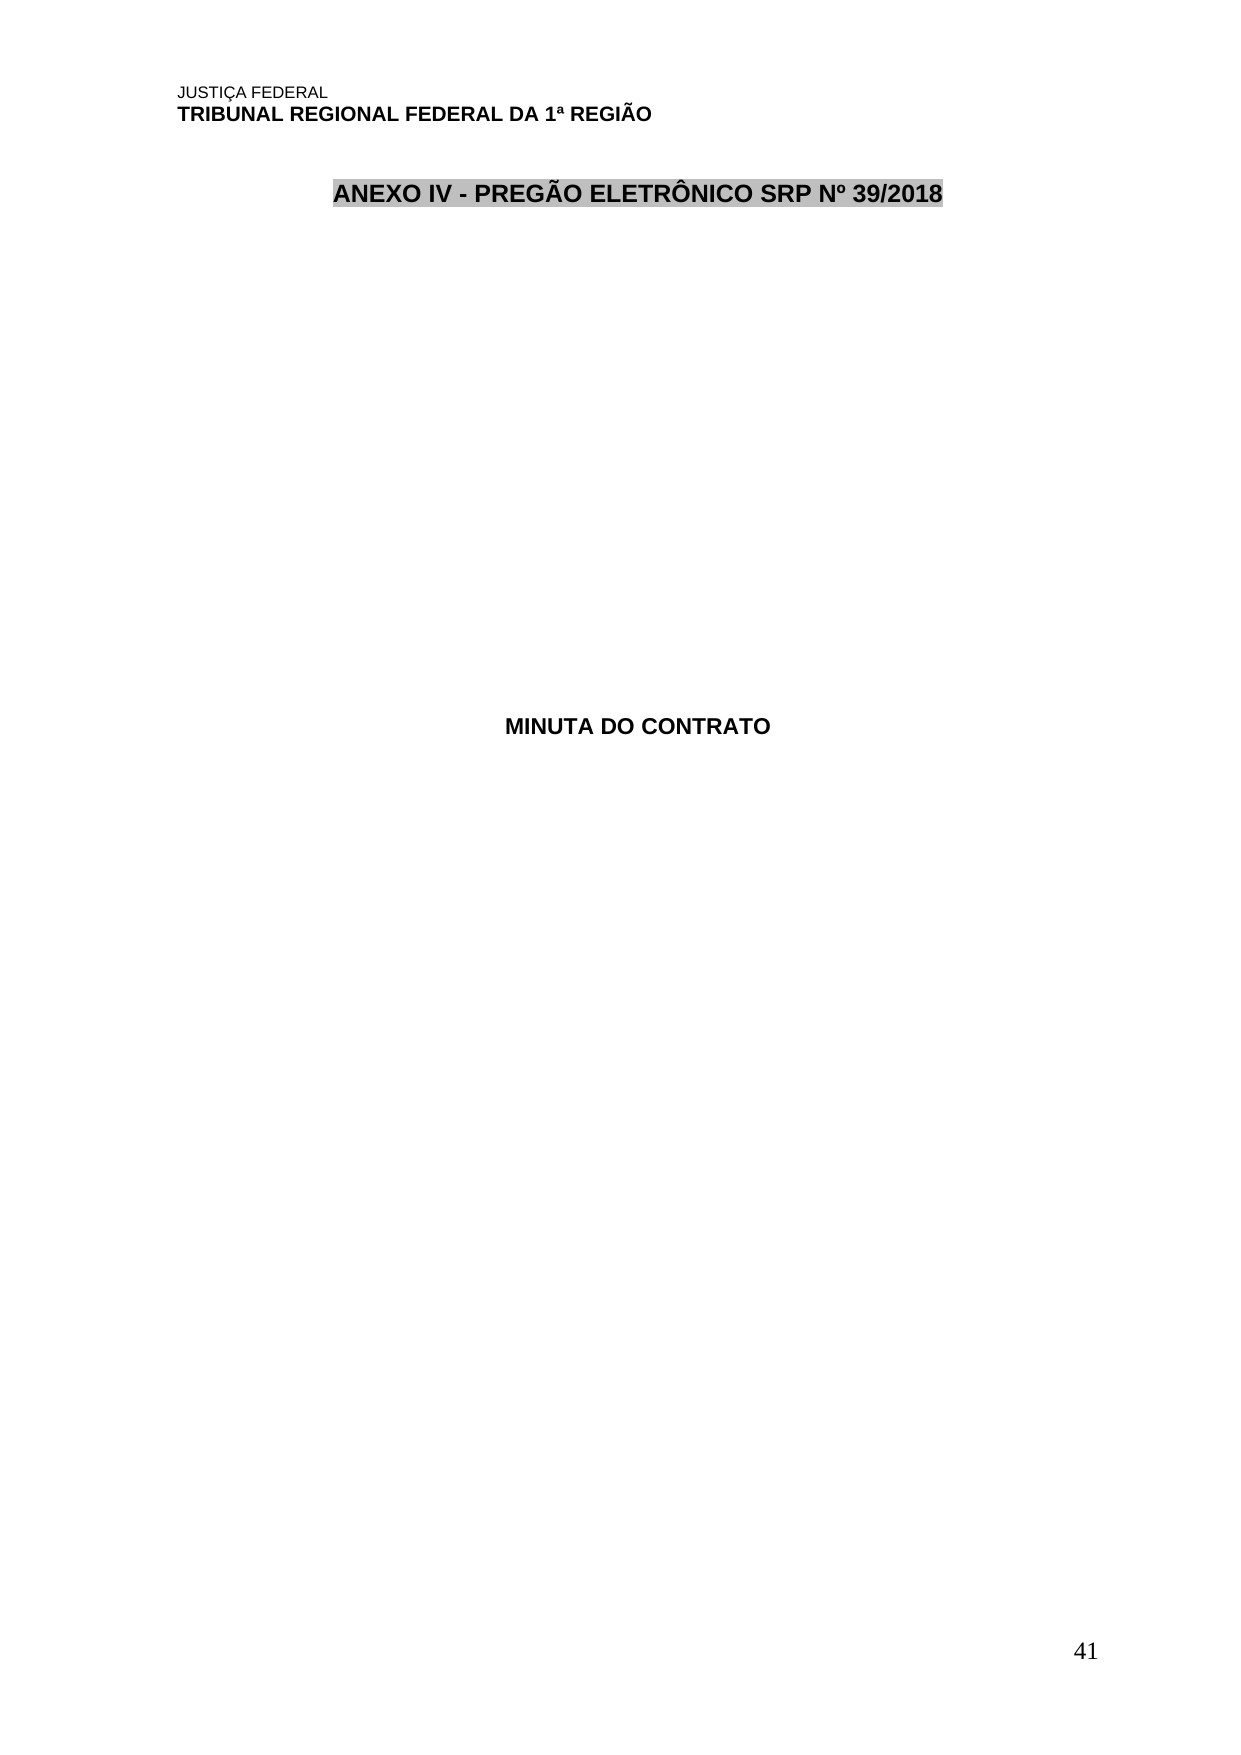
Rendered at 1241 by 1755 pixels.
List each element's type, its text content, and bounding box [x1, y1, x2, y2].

text MINUTA DO CONTRATO [985, 713, 1098, 739]
subtitle ANEXO IV - PREGÃO ELETRÔNICO SRP Nº 39/2018 [177, 178, 1098, 207]
text MINUTA DO CONTRATO [177, 713, 308, 739]
